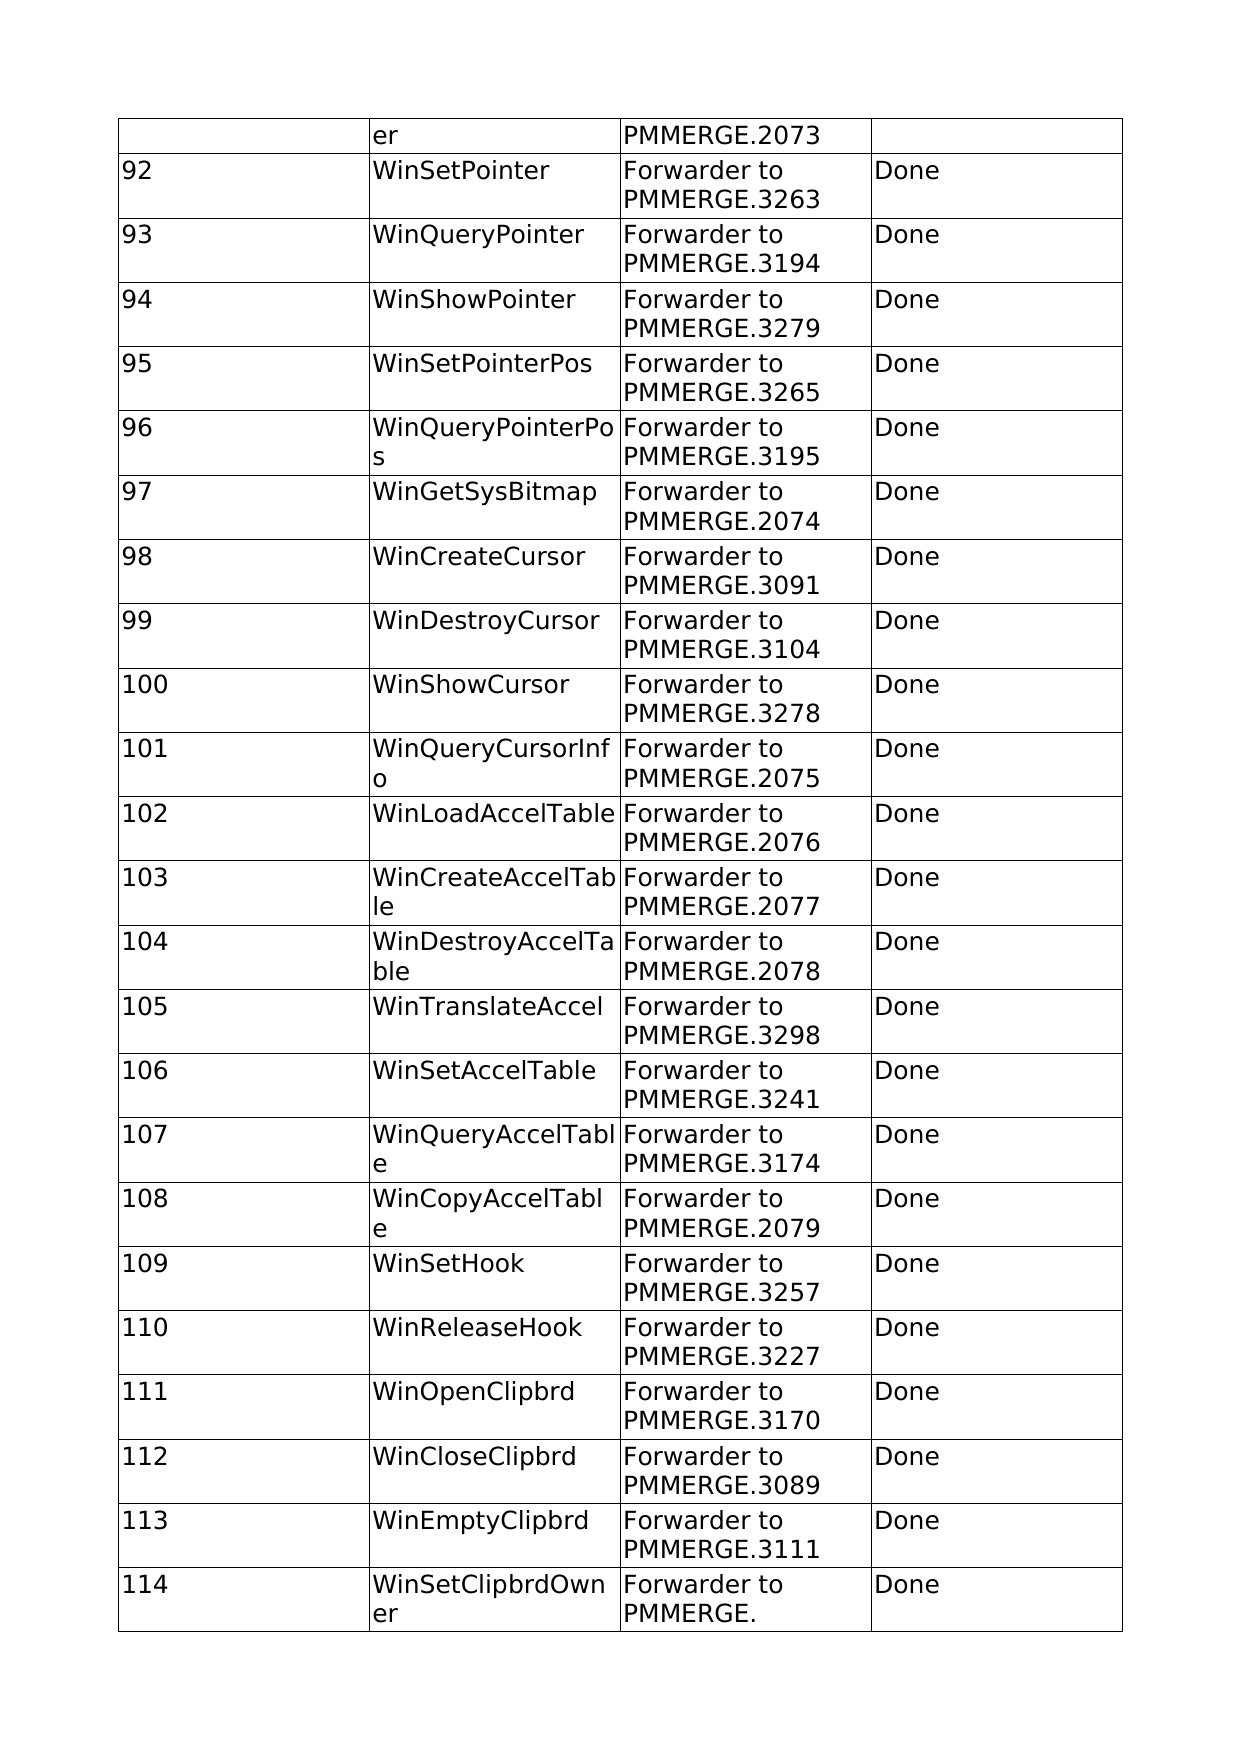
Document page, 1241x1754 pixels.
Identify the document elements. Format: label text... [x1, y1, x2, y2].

table_cell Forwarder to PMMERGE.3174 [621, 1118, 871, 1182]
table_cell Forwarder to PMMERGE. [621, 1568, 871, 1631]
table_cell Done [872, 1054, 1122, 1117]
table_cell 112 [119, 1440, 369, 1503]
table_cell Done [872, 476, 1122, 539]
table_cell WinSetPointerPos [370, 347, 620, 410]
table_cell Done [872, 1504, 1122, 1567]
table_cell 108 [119, 1183, 369, 1246]
table_cell 111 [119, 1375, 369, 1439]
table_cell 94 [119, 283, 369, 346]
table_cell Done [872, 926, 1122, 989]
table_cell Done [872, 733, 1122, 796]
table_cell Done [872, 154, 1122, 217]
table_cell Forwarder to PMMERGE.3265 [621, 347, 871, 410]
table_cell WinGetSysBitmap [370, 476, 620, 539]
table_cell Done [872, 861, 1122, 924]
table_cell WinLoadAccelTable [370, 797, 620, 860]
table_cell WinReleaseHook [370, 1311, 620, 1374]
table_cell Done [872, 604, 1122, 667]
table_cell 92 [119, 154, 369, 217]
table_cell 109 [119, 1247, 369, 1310]
table_cell Forwarder to PMMERGE.2077 [621, 861, 871, 924]
table_cell Forwarder to PMMERGE.2079 [621, 1183, 871, 1246]
table_cell WinCreateCursor [370, 540, 620, 603]
table_cell 98 [119, 540, 369, 603]
table_cell Done [872, 283, 1122, 346]
table_cell Forwarder to PMMERGE.3278 [621, 669, 871, 732]
table_cell 114 [119, 1568, 369, 1631]
table_cell 95 [119, 347, 369, 410]
table_cell Forwarder to PMMERGE.3263 [621, 154, 871, 217]
table_cell WinCreateAccelTable [370, 861, 620, 924]
table_cell Forwarder to PMMERGE.2076 [621, 797, 871, 860]
table_cell Forwarder to PMMERGE.3089 [621, 1440, 871, 1503]
table_cell Done [872, 990, 1122, 1053]
table_cell WinTranslateAccel [370, 990, 620, 1053]
table_cell Done [872, 1118, 1122, 1182]
table_cell 100 [119, 669, 369, 732]
table_cell 99 [119, 604, 369, 667]
table_cell Forwarder to PMMERGE.3227 [621, 1311, 871, 1374]
table_cell Forwarder to PMMERGE.3170 [621, 1375, 871, 1439]
table_cell Done [872, 1247, 1122, 1310]
table_cell WinCopyAccelTable [370, 1183, 620, 1246]
table_cell Forwarder to PMMERGE.3241 [621, 1054, 871, 1117]
table_cell Done [872, 540, 1122, 603]
table_cell Forwarder to PMMERGE.3091 [621, 540, 871, 603]
table_cell 106 [119, 1054, 369, 1117]
table_cell Forwarder to PMMERGE.3194 [621, 219, 871, 282]
table_cell WinSetClipbrdOwner [370, 1568, 620, 1631]
table_cell 101 [119, 733, 369, 796]
table_cell WinDestroyAccelTable [370, 926, 620, 989]
table_cell PMMERGE.2073 [621, 119, 871, 153]
table_cell Done [872, 1375, 1122, 1439]
table_cell Forwarder to PMMERGE.3279 [621, 283, 871, 346]
table_cell WinQueryPointerPos [370, 411, 620, 474]
table_cell WinEmptyClipbrd [370, 1504, 620, 1567]
table_cell Done [872, 669, 1122, 732]
table_cell Done [872, 1568, 1122, 1631]
table_cell Forwarder to PMMERGE.2074 [621, 476, 871, 539]
table_cell Done [872, 797, 1122, 860]
table_cell WinSetPointer [370, 154, 620, 217]
table_cell [872, 119, 1122, 153]
table_cell WinShowCursor [370, 669, 620, 732]
table_cell WinQueryPointer [370, 219, 620, 282]
table_cell WinSetHook [370, 1247, 620, 1310]
table_cell Forwarder to PMMERGE.2078 [621, 926, 871, 989]
table_cell Forwarder to PMMERGE.3104 [621, 604, 871, 667]
table_cell 103 [119, 861, 369, 924]
table_cell Forwarder to PMMERGE.3195 [621, 411, 871, 474]
table_cell Forwarder to PMMERGE.3298 [621, 990, 871, 1053]
table_cell WinQueryAccelTable [370, 1118, 620, 1182]
table_cell Forwarder to PMMERGE.3257 [621, 1247, 871, 1310]
table_cell 93 [119, 219, 369, 282]
table_cell [119, 119, 369, 153]
table_cell WinQueryCursorInfo [370, 733, 620, 796]
table_cell 110 [119, 1311, 369, 1374]
table_cell 97 [119, 476, 369, 539]
table_cell er [370, 119, 620, 153]
table_cell 102 [119, 797, 369, 860]
table_cell 105 [119, 990, 369, 1053]
table_cell Done [872, 411, 1122, 474]
table_cell Done [872, 219, 1122, 282]
table_cell Done [872, 347, 1122, 410]
table_cell WinOpenClipbrd [370, 1375, 620, 1439]
table_cell 96 [119, 411, 369, 474]
table_cell Forwarder to PMMERGE.2075 [621, 733, 871, 796]
table_cell WinSetAccelTable [370, 1054, 620, 1117]
table_cell 113 [119, 1504, 369, 1567]
table_cell Done [872, 1311, 1122, 1374]
table_cell WinCloseClipbrd [370, 1440, 620, 1503]
table_cell WinShowPointer [370, 283, 620, 346]
table_cell Done [872, 1183, 1122, 1246]
table_cell WinDestroyCursor [370, 604, 620, 667]
table_cell 104 [119, 926, 369, 989]
table_cell Forwarder to PMMERGE.3111 [621, 1504, 871, 1567]
table_cell 107 [119, 1118, 369, 1182]
table_cell Done [872, 1440, 1122, 1503]
